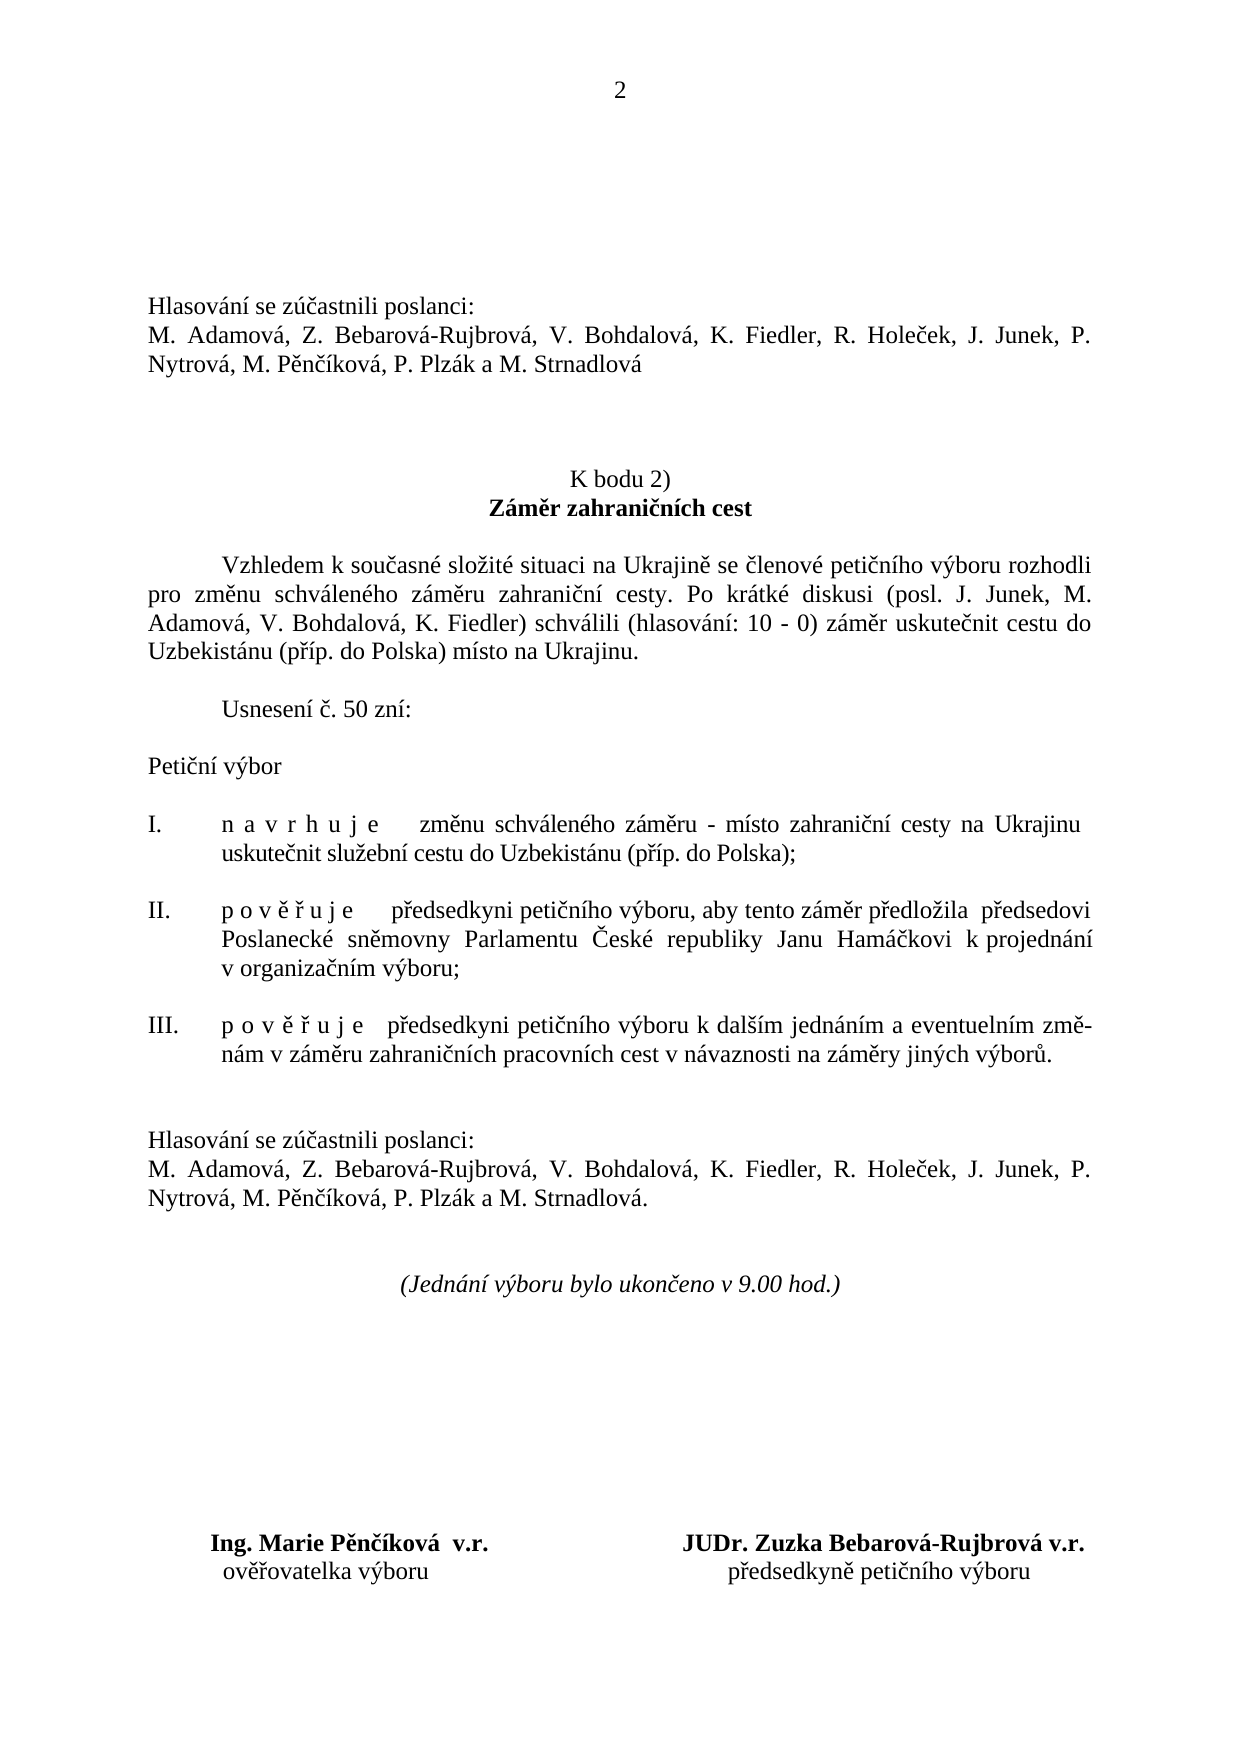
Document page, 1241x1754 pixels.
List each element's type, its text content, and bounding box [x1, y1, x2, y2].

text M. Adamová, Z. Bebarová-Rujbrová, V. Bohdalová, K. Fiedler, R. Holeček, J. Junek, P. Nytrová, M. Pěnčíková, P. Plzák a M. Strnadlová. [148, 1154, 1093, 1211]
subtitle Záměr zahraničních cest [148, 493, 1093, 521]
text Hlasování se zúčastnili poslanci: [148, 1125, 1093, 1154]
text Vzhledem k současné složité situaci na Ukrajině se členové petičního výboru rozhodli pro změnu schváleného záměru zahraniční cesty. Po krátké diskusi (posl. J. Junek, M. Adamová, V. Bohdalová, K. Fiedler) schválili (hlasování: 10 - 0) záměr uskutečnit cestu do Uzbekistánu (příp. do Polska) místo na Ukrajinu. [148, 550, 1093, 665]
text M. Adamová, Z. Bebarová-Rujbrová, V. Bohdalová, K. Fiedler, R. Holeček, J. Junek, P. Nytrová, M. Pěnčíková, P. Plzák a M. Strnadlová [148, 320, 1093, 378]
text III. p o v ě ř u j e předsedkyni petičního výboru k dalším jednáním a eventuelním změ-nám v záměru zahraničních pracovních cest v návaznosti na záměry jiných výborů. [148, 1010, 1093, 1068]
text Hlasování se zúčastnili poslanci: [89, 291, 1093, 320]
text Usnesení č. 50 zní: [148, 694, 1093, 723]
text I. n a v r h u j e změnu schváleného záměru - místo zahraniční cesty na Ukrajinu uskutečnit služební cestu do Uzbekistánu (příp. do Polska); [148, 809, 1093, 866]
text ověřovatelka výboru předsedkyně petičního výboru [148, 1556, 1093, 1585]
text K bodu 2) [148, 464, 1093, 493]
text Ing. Marie Pěnčíková v.r. JUDr. Zuzka Bebarová-Rujbrová v.r. [148, 1528, 1093, 1556]
text (Jednání výboru bylo ukončeno v 9.00 hod.) [148, 1269, 1093, 1298]
text II. p o v ě ř u j e předsedkyni petičního výboru, aby tento záměr předložila předsedovi Poslanecké sněmovny Parlamentu České republiky Janu Hamáčkovi k projednání v organizačním výboru; [148, 895, 1093, 981]
text Petiční výbor [148, 751, 1093, 780]
